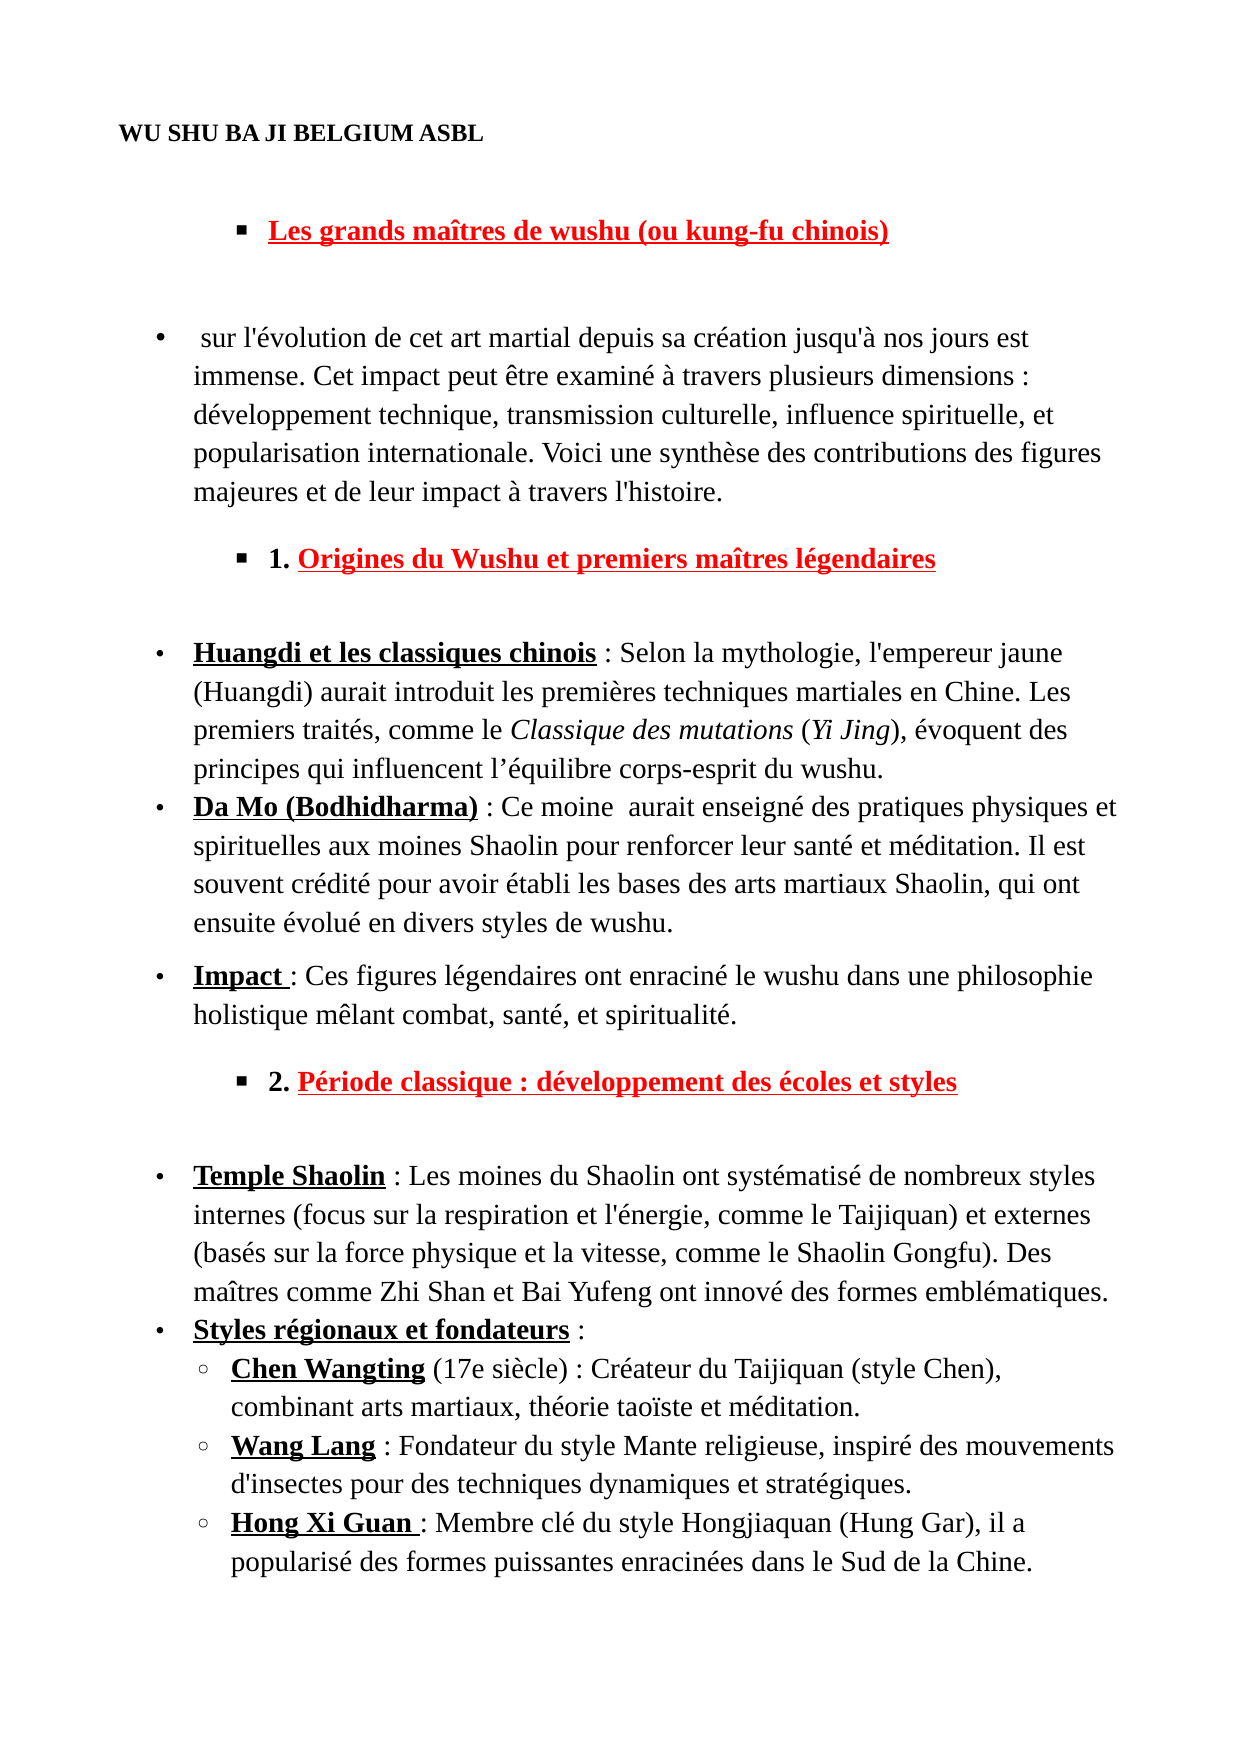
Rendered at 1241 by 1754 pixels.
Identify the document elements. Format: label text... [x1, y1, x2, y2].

list Huangdi et les classiques chinois : Selon la mythologie, l'empereur jaune (Huangdi) aurait introduit les premières techniques martiales en Chine. Les premiers traités, comme le Classique des mutations (Yi Jing), évoquent des principes qui influencent l’équilibre corps-esprit du wushu. [156, 635, 1122, 784]
list Chen Wangting (17e siècle) : Créateur du Taijiquan (style Chen), combinant arts martiaux, théorie taoïste et méditation. [193, 1351, 1122, 1423]
list Styles régionaux et fondateurs : [156, 1312, 1122, 1346]
list Impact : Ces figures légendaires ont enraciné le wushu dans une philosophie holistique mêlant combat, santé, et spiritualité. [156, 958, 1122, 1030]
text WU SHU BA JI BELGIUM ASBL [118, 118, 1122, 147]
list sur l'évolution de cet art martial depuis sa création jusqu'à nos jours est immense. Cet impact peut être examiné à travers plusieurs dimensions : développement technique, transmission culturelle, influence spirituelle, et popularisation internationale. Voici une synthèse des contributions des figures majeures et de leur impact à travers l'histoire. [156, 320, 1122, 507]
list Wang Lang : Fondateur du style Mante religieuse, inspiré des mouvements d'insectes pour des techniques dynamiques et stratégiques. [193, 1428, 1122, 1500]
list Da Mo (Bodhidharma) : Ce moine aurait enseigné des pratiques physiques et spirituelles aux moines Shaolin pour renforcer leur santé et méditation. Il est souvent crédité pour avoir établi les bases des arts martiaux Shaolin, qui ont ensuite évolué en divers styles de wushu. [156, 789, 1122, 939]
list Les grands maîtres de wushu (ou kung-fu chinois) [231, 213, 1122, 247]
subtitle 1. Origines du Wushu et premiers maîtres légendaires [231, 542, 1122, 575]
list Hong Xi Guan : Membre clé du style Hongjiaquan (Hung Gar), il a popularisé des formes puissantes enracinées dans le Sud de la Chine. [193, 1505, 1122, 1577]
list Temple Shaolin : Les moines du Shaolin ont systématisé de nombreux styles internes (focus sur la respiration et l'énergie, comme le Taijiquan) et externes (basés sur la force physique et la vitesse, comme le Shaolin Gongfu). Des maîtres comme Zhi Shan et Bai Yufeng ont innové des formes emblématiques. [156, 1158, 1122, 1307]
subtitle 2. Période classique : développement des écoles et styles [231, 1064, 1122, 1098]
